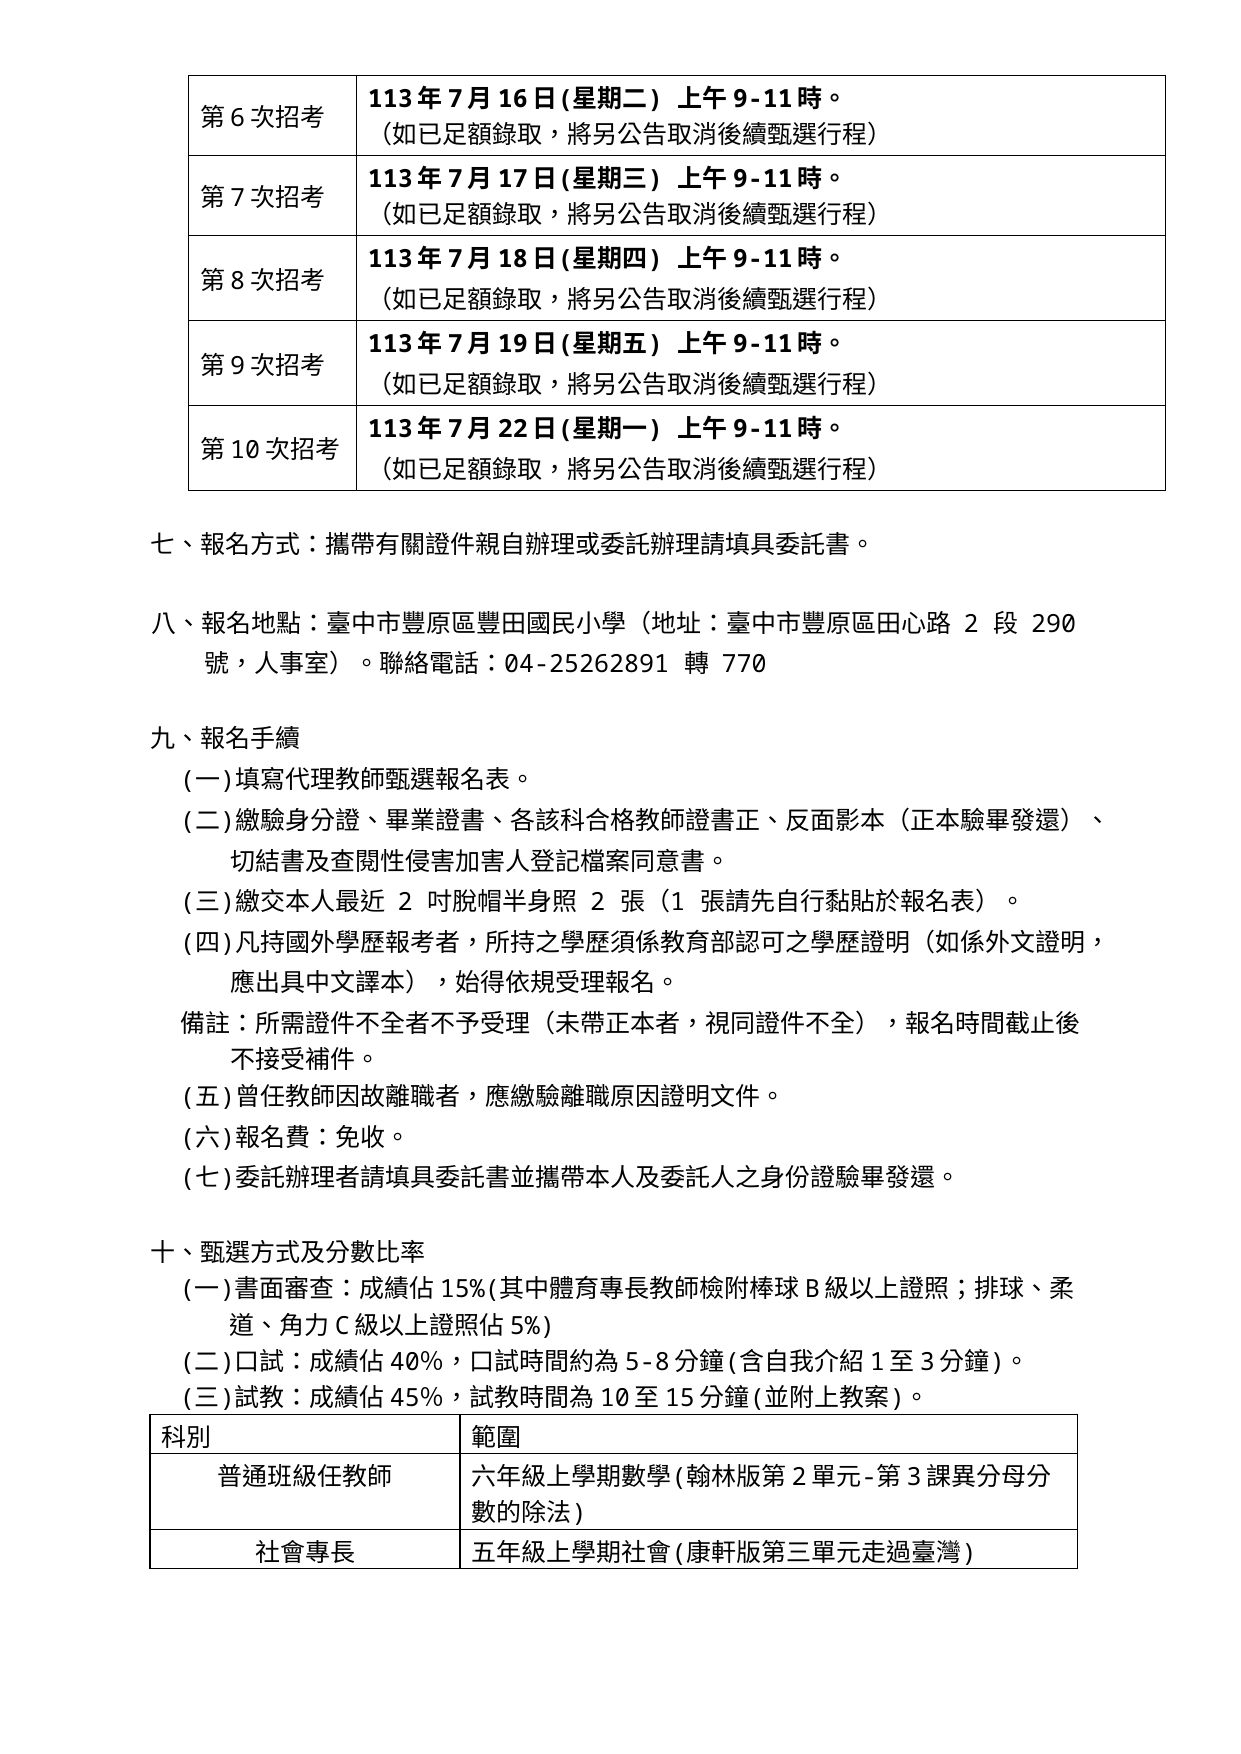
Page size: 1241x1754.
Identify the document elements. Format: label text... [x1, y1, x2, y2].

table_cell 社會專長 [151, 1530, 459, 1568]
table_cell 第6次招考 [189, 76, 356, 155]
text 九、報名手續 [150, 718, 588, 754]
text (四)凡持國外學歷報考者，所持之學歷須係教育部認可之學歷證明（如係外文證明，應出具中文譯本），始得依規受理報名。 [180, 922, 1090, 999]
text 七、報名方式：攜帶有關證件親自辦理或委託辦理請填具委託書。 [150, 525, 1090, 561]
table_cell 第9次招考 [189, 321, 356, 405]
table_cell 五年級上學期社會(康軒版第三單元走過臺灣) [461, 1530, 1077, 1568]
table_header 範圍 [461, 1415, 1077, 1453]
text (一)填寫代理教師甄選報名表。 [180, 760, 1090, 796]
table_cell 113年7月18日(星期四) 上午9-11時。 （如已足額錄取，將另公告取消後續甄選行程） [357, 236, 1165, 320]
table_cell 113年7月22日(星期一) 上午9-11時。 （如已足額錄取，將另公告取消後續甄選行程） [357, 406, 1165, 490]
text (三)試教：成績佔45％，試教時間為10至15分鐘(並附上教案)。 [179, 1378, 1090, 1414]
table_header 科別 [151, 1415, 459, 1453]
text (六)報名費：免收。 [180, 1117, 1090, 1153]
table_cell 113年7月16日(星期二) 上午9-11時。 （如已足額錄取，將另公告取消後續甄選行程） [357, 76, 1165, 155]
text (二)繳驗身分證、畢業證書、各該科合格教師證書正、反面影本（正本驗畢發還）、切結書及查閱性侵害加害人登記檔案同意書。 [180, 801, 1090, 877]
text (二)口試：成績佔40％，口試時間約為5-8分鐘(含自我介紹1至3分鐘)。 [179, 1341, 1090, 1378]
table_cell 113年7月19日(星期五) 上午9-11時。 （如已足額錄取，將另公告取消後續甄選行程） [357, 321, 1165, 405]
text 八、報名地點：臺中市豐原區豐田國民小學（地址：臺中市豐原區田心路 2 段 290 號，人事室）。聯絡電話：04-25262891 轉 770 [151, 604, 1090, 680]
text 備註：所需證件不全者不予受理（未帶正本者，視同證件不全），報名時間截止後不接受補件。 [180, 1003, 1090, 1076]
table_cell 113年7月17日(星期三) 上午9-11時。 （如已足額錄取，將另公告取消後續甄選行程） [357, 156, 1165, 235]
text (五)曾任教師因故離職者，應繳驗離職原因證明文件。 [180, 1076, 1090, 1113]
text (一)書面審查：成績佔15%(其中體育專長教師檢附棒球B級以上證照；排球、柔道、角力C級以上證照佔5%) [179, 1269, 1090, 1341]
text 十、甄選方式及分數比率 [150, 1233, 1090, 1269]
text (七)委託辦理者請填具委託書並攜帶本人及委託人之身份證驗畢發還。 [180, 1158, 1090, 1194]
table_cell 普通班級任教師 [151, 1454, 459, 1529]
text (三)繳交本人最近 2 吋脫帽半身照 2 張（1 張請先自行黏貼於報名表）。 [180, 882, 1090, 918]
table_cell 六年級上學期數學(翰林版第2單元-第3課異分母分數的除法) [461, 1454, 1077, 1529]
table_cell 第7次招考 [189, 156, 356, 235]
table_cell 第10次招考 [189, 406, 356, 490]
table_cell 第8次招考 [189, 236, 356, 320]
